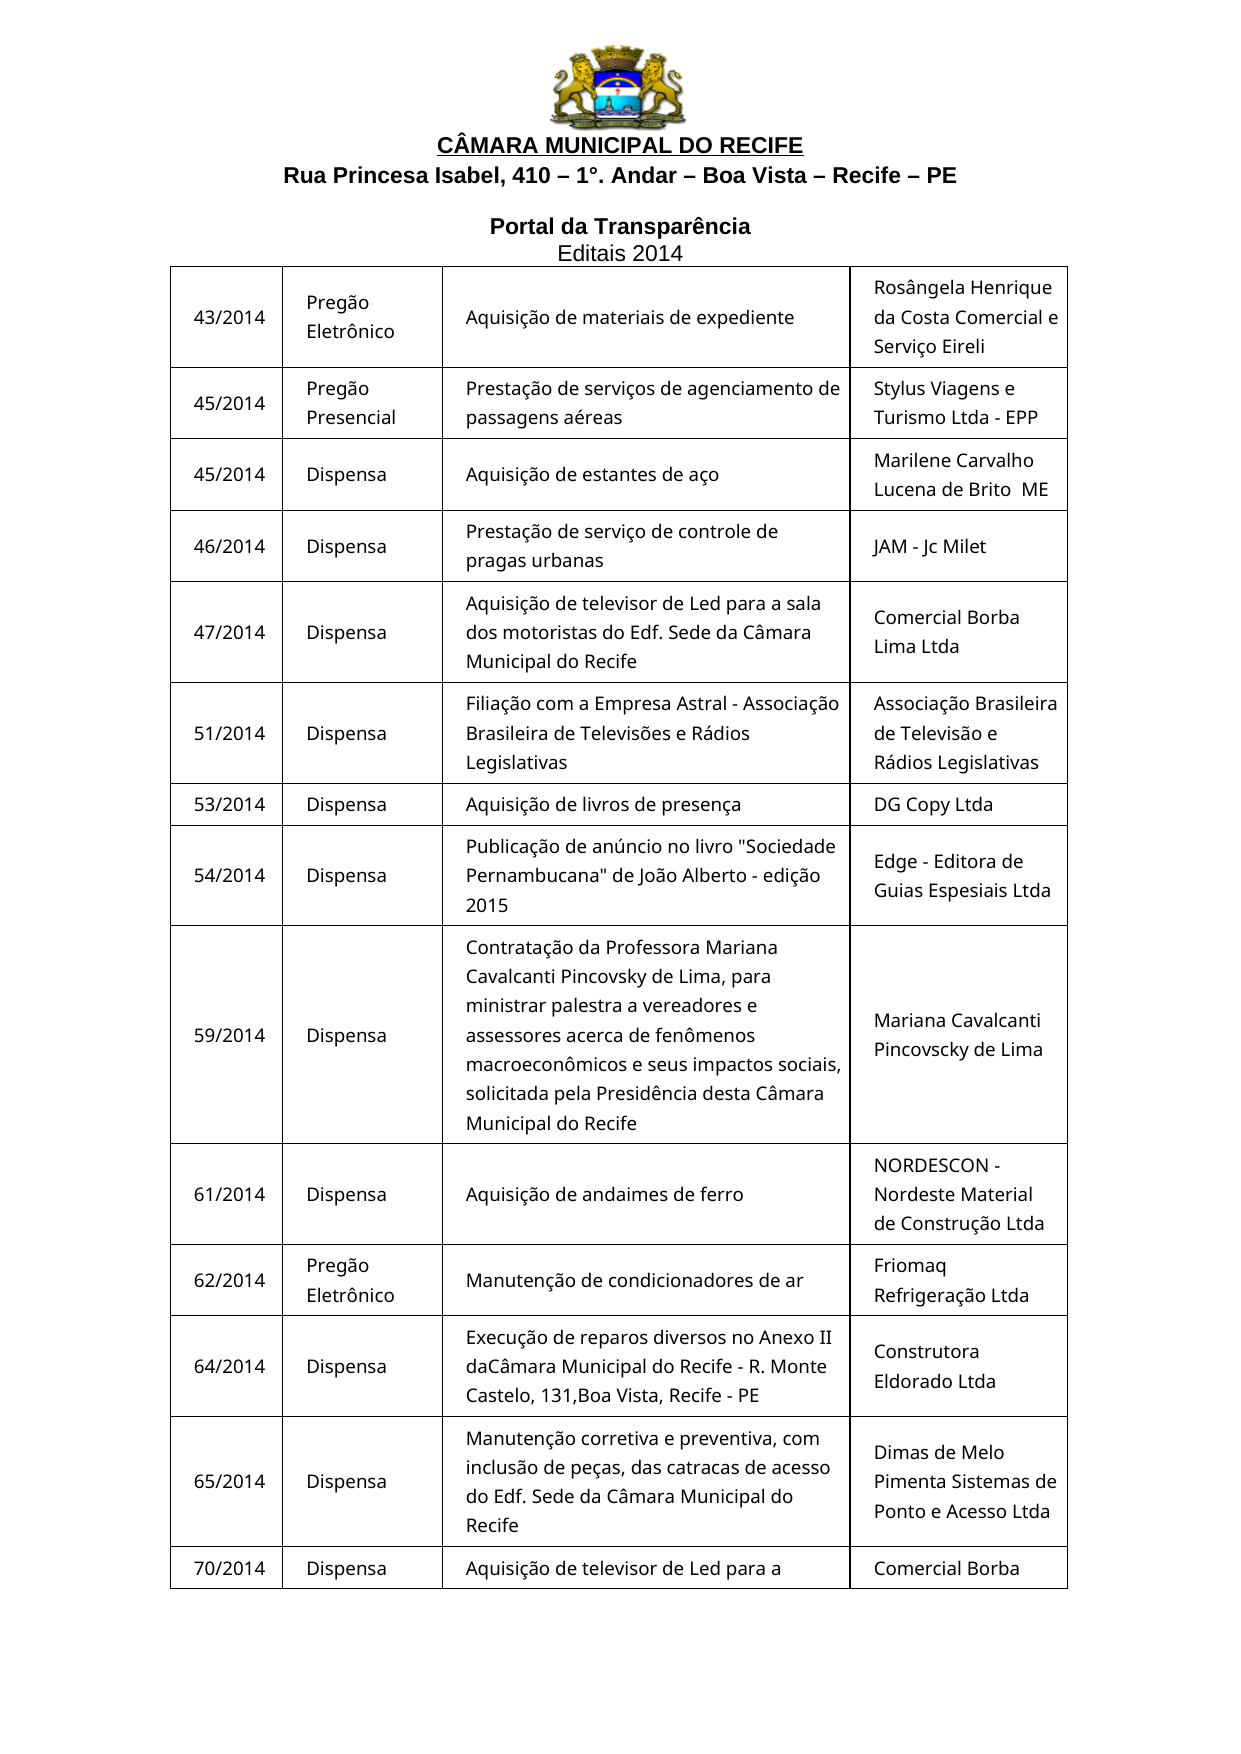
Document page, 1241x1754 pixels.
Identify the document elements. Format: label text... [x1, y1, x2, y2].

table_cell Dispensa [283, 1316, 442, 1416]
table_cell Construtora Eldorado Ltda [851, 1316, 1067, 1416]
table_cell Dispensa [283, 1417, 442, 1546]
table_cell Aquisição de televisor de Led para a sala dos motoristas do Edf. Sede da Câmara Municipal do Recife [443, 582, 849, 682]
table_cell Pregão Eletrônico [283, 1245, 442, 1315]
table_cell DG Copy Ltda [851, 784, 1067, 824]
table_cell 62/2014 [171, 1245, 282, 1315]
table_cell Dispensa [283, 1144, 442, 1244]
table_cell Mariana Cavalcanti Pincovscky de Lima [851, 926, 1067, 1143]
table_cell Stylus Viagens e Turismo Ltda - EPP [851, 368, 1067, 438]
table_cell Dispensa [283, 439, 442, 509]
table_cell 45/2014 [171, 368, 282, 438]
table_cell Dispensa [283, 1547, 442, 1588]
table_cell Filiação com a Empresa Astral - Associação Brasileira de Televisões e Rádios Legislativas [443, 683, 849, 782]
table_cell 51/2014 [171, 683, 282, 782]
table_cell Execução de reparos diversos no Anexo II daCâmara Municipal do Recife - R. Monte Castelo, 131,Boa Vista, Recife - PE [443, 1316, 849, 1416]
table_cell Dispensa [283, 784, 442, 824]
table_cell Dispensa [283, 826, 442, 925]
table_cell 70/2014 [171, 1547, 282, 1588]
table_cell Manutenção corretiva e preventiva, com inclusão de peças, das catracas de acesso do Edf. Sede da Câmara Municipal do Recife [443, 1417, 849, 1546]
table_cell Aquisição de televisor de Led para a [443, 1547, 849, 1588]
table_cell Dimas de Melo Pimenta Sistemas de Ponto e Acesso Ltda [851, 1417, 1067, 1546]
table_cell Associação Brasileira de Televisão e Rádios Legislativas [851, 683, 1067, 782]
table_cell Edge - Editora de Guias Espesiais Ltda [851, 826, 1067, 925]
table_cell Comercial Borba [851, 1547, 1067, 1588]
table_cell Prestação de serviços de agenciamento de passagens aéreas [443, 368, 849, 438]
table_cell Marilene Carvalho Lucena de Brito ME [851, 439, 1067, 509]
table_cell NORDESCON - Nordeste Material de Construção Ltda [851, 1144, 1067, 1244]
table_cell 59/2014 [171, 926, 282, 1143]
table_cell Aquisição de andaimes de ferro [443, 1144, 849, 1244]
table_cell Rosângela Henrique da Costa Comercial e Serviço Eireli [851, 267, 1067, 367]
table_cell Dispensa [283, 582, 442, 682]
picture [550, 44, 691, 132]
table_cell Friomaq Refrigeração Ltda [851, 1245, 1067, 1315]
table_cell Contratação da Professora Mariana Cavalcanti Pincovsky de Lima, para ministrar palestra a vereadores e assessores acerca de fenômenos macroeconômicos e seus impactos sociais, solicitada pela Presidência desta Câmara Municipal do Recife [443, 926, 849, 1143]
table_cell Dispensa [283, 683, 442, 782]
table_cell 54/2014 [171, 826, 282, 925]
table_cell Pregão Eletrônico [283, 267, 442, 367]
table_cell Dispensa [283, 511, 442, 581]
table_cell 65/2014 [171, 1417, 282, 1546]
table_cell 46/2014 [171, 511, 282, 581]
table_cell Publicação de anúncio no livro "Sociedade Pernambucana" de João Alberto - edição 2015 [443, 826, 849, 925]
table_cell Dispensa [283, 926, 442, 1143]
table_cell Manutenção de condicionadores de ar [443, 1245, 849, 1315]
table_cell JAM - Jc Milet [851, 511, 1067, 581]
table_cell Prestação de serviço de controle de pragas urbanas [443, 511, 849, 581]
table_cell 45/2014 [171, 439, 282, 509]
table_cell 43/2014 [171, 267, 282, 367]
table_cell 47/2014 [171, 582, 282, 682]
table_cell Aquisição de materiais de expediente [443, 267, 849, 367]
table_cell Pregão Presencial [283, 368, 442, 438]
table_cell Aquisição de estantes de aço [443, 439, 849, 509]
table_cell 61/2014 [171, 1144, 282, 1244]
table_cell 53/2014 [171, 784, 282, 824]
table_cell 64/2014 [171, 1316, 282, 1416]
table_cell Aquisição de livros de presença [443, 784, 849, 824]
table_cell Comercial Borba Lima Ltda [851, 582, 1067, 682]
